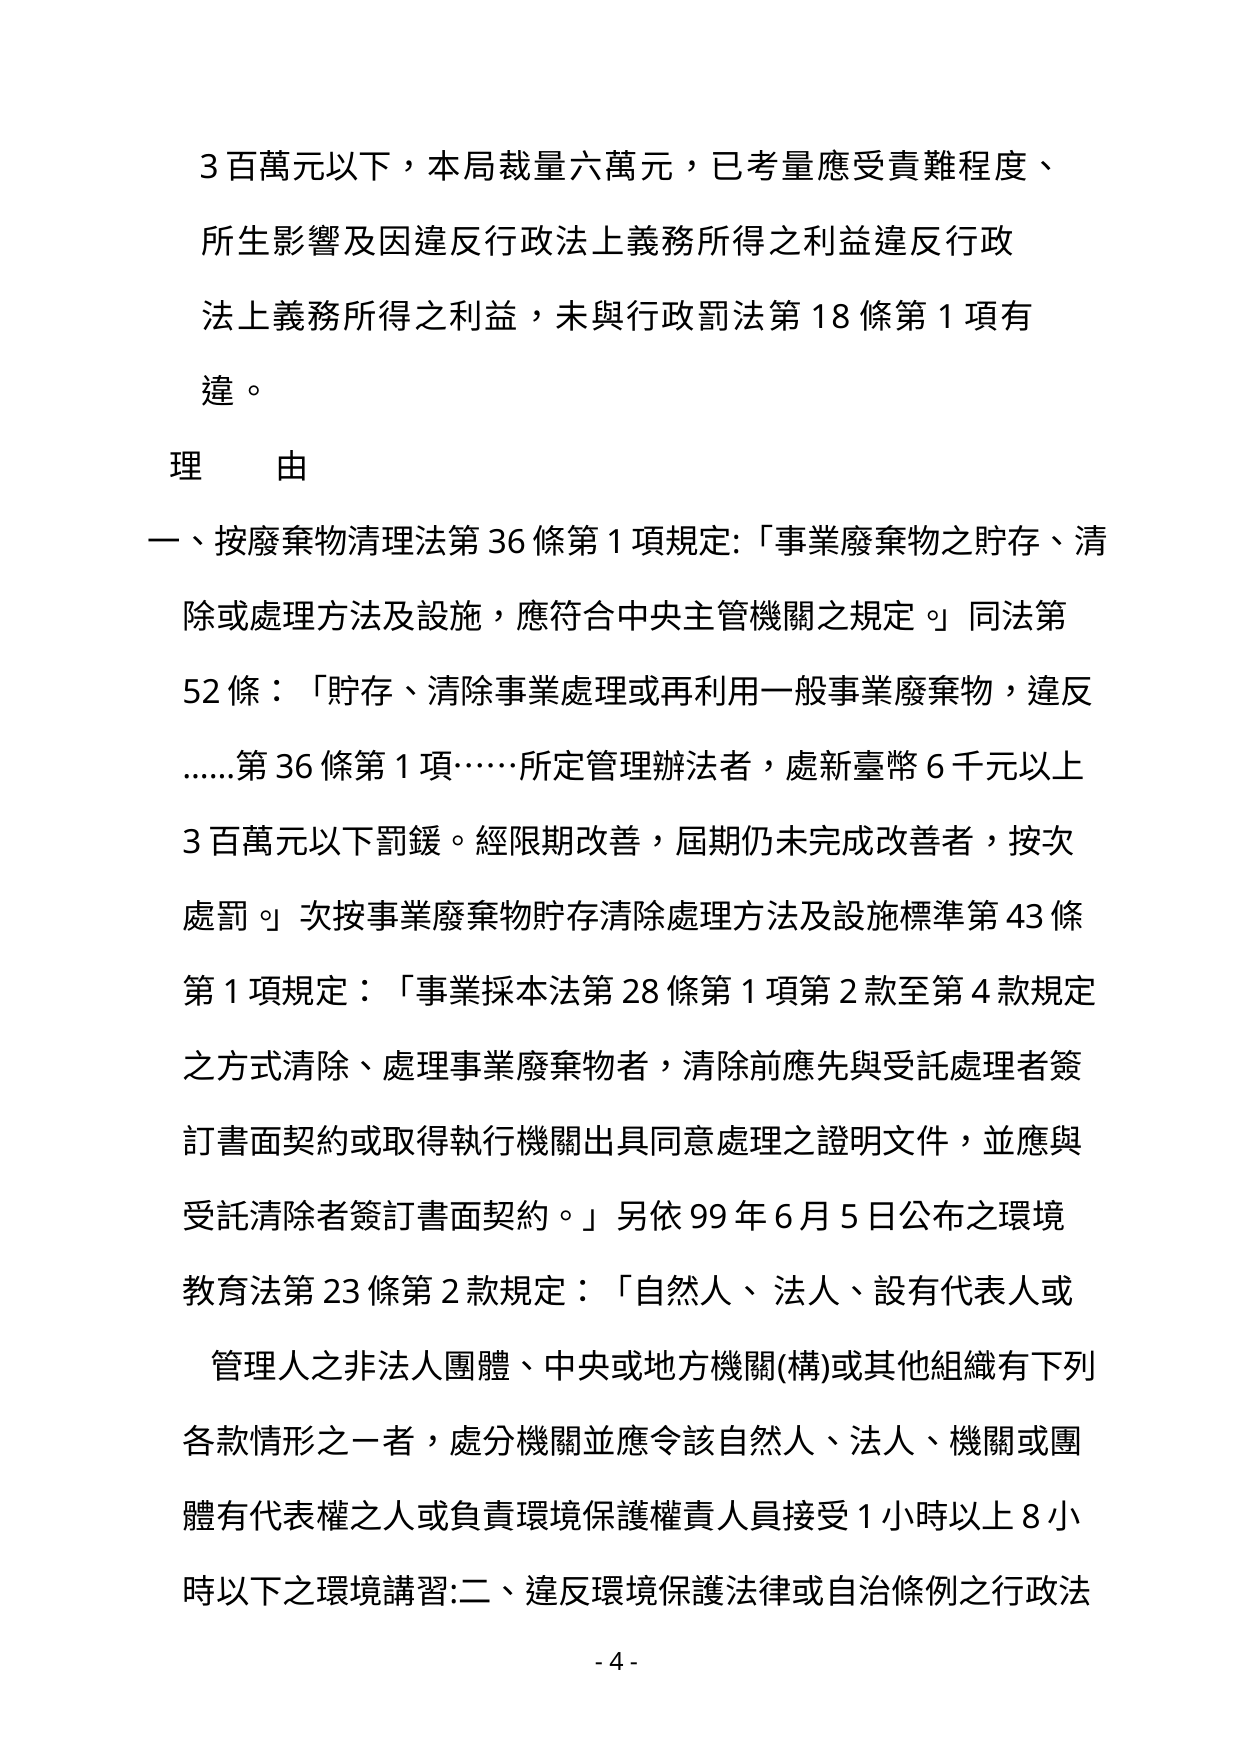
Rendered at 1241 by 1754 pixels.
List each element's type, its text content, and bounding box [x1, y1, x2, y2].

text 訂書面契約或取得執行機關出具同意處理之證明文件，並應與 [148, 1102, 1122, 1177]
text ……第36條第1項……所定管理辦法者，處新臺幣6千元以上 [148, 727, 1122, 802]
text 之方式清除、處理事業廢棄物者，清除前應先與受託處理者簽 [148, 1027, 1122, 1102]
text 管理人之非法人團體、中央或地方機關(構)或其他組織有下列 [148, 1327, 1122, 1402]
text 理 由 [148, 427, 1117, 502]
text 第1項規定：「事業採本法第28條第1項第2款至第4款規定 [148, 952, 1122, 1027]
text 52條：「貯存、清除事業處理或再利用一般事業廢棄物，違反 [148, 652, 1122, 727]
text 一、按廢棄物清理法第36條第1項規定:「事業廢棄物之貯存、清 [148, 502, 1122, 577]
text 受託清除者簽訂書面契約。」另依99年6月5日公布之環境 [148, 1177, 1122, 1252]
text 處罰。」次按事業廢棄物貯存清除處理方法及設施標準第43條 [148, 877, 1122, 952]
text 法上義務所得之利益，未與行政罰法第18條第1項有 [148, 277, 1117, 352]
text 體有代表權之人或負責環境保護權責人員接受1小時以上8小 [148, 1477, 1122, 1552]
text 各款情形之ㄧ者，處分機關並應令該自然人、法人、機關或團 [148, 1402, 1122, 1477]
text 違。 [148, 352, 1117, 427]
text 所生影響及因違反行政法上義務所得之利益違反行政 [148, 202, 1117, 277]
text 教育法第23條第2款規定：「自然人、 法人、設有代表人或 [148, 1252, 1122, 1327]
text 除或處理方法及設施，應符合中央主管機關之規定。」同法第 [148, 577, 1122, 652]
text 時以下之環境講習:二、違反環境保護法律或自治條例之行政法 [148, 1552, 1122, 1627]
text 3百萬元以下，本局裁量六萬元，已考量應受責難程度、 [148, 127, 1117, 202]
text 3百萬元以下罰鍰。經限期改善，屆期仍未完成改善者，按次 [148, 802, 1122, 877]
